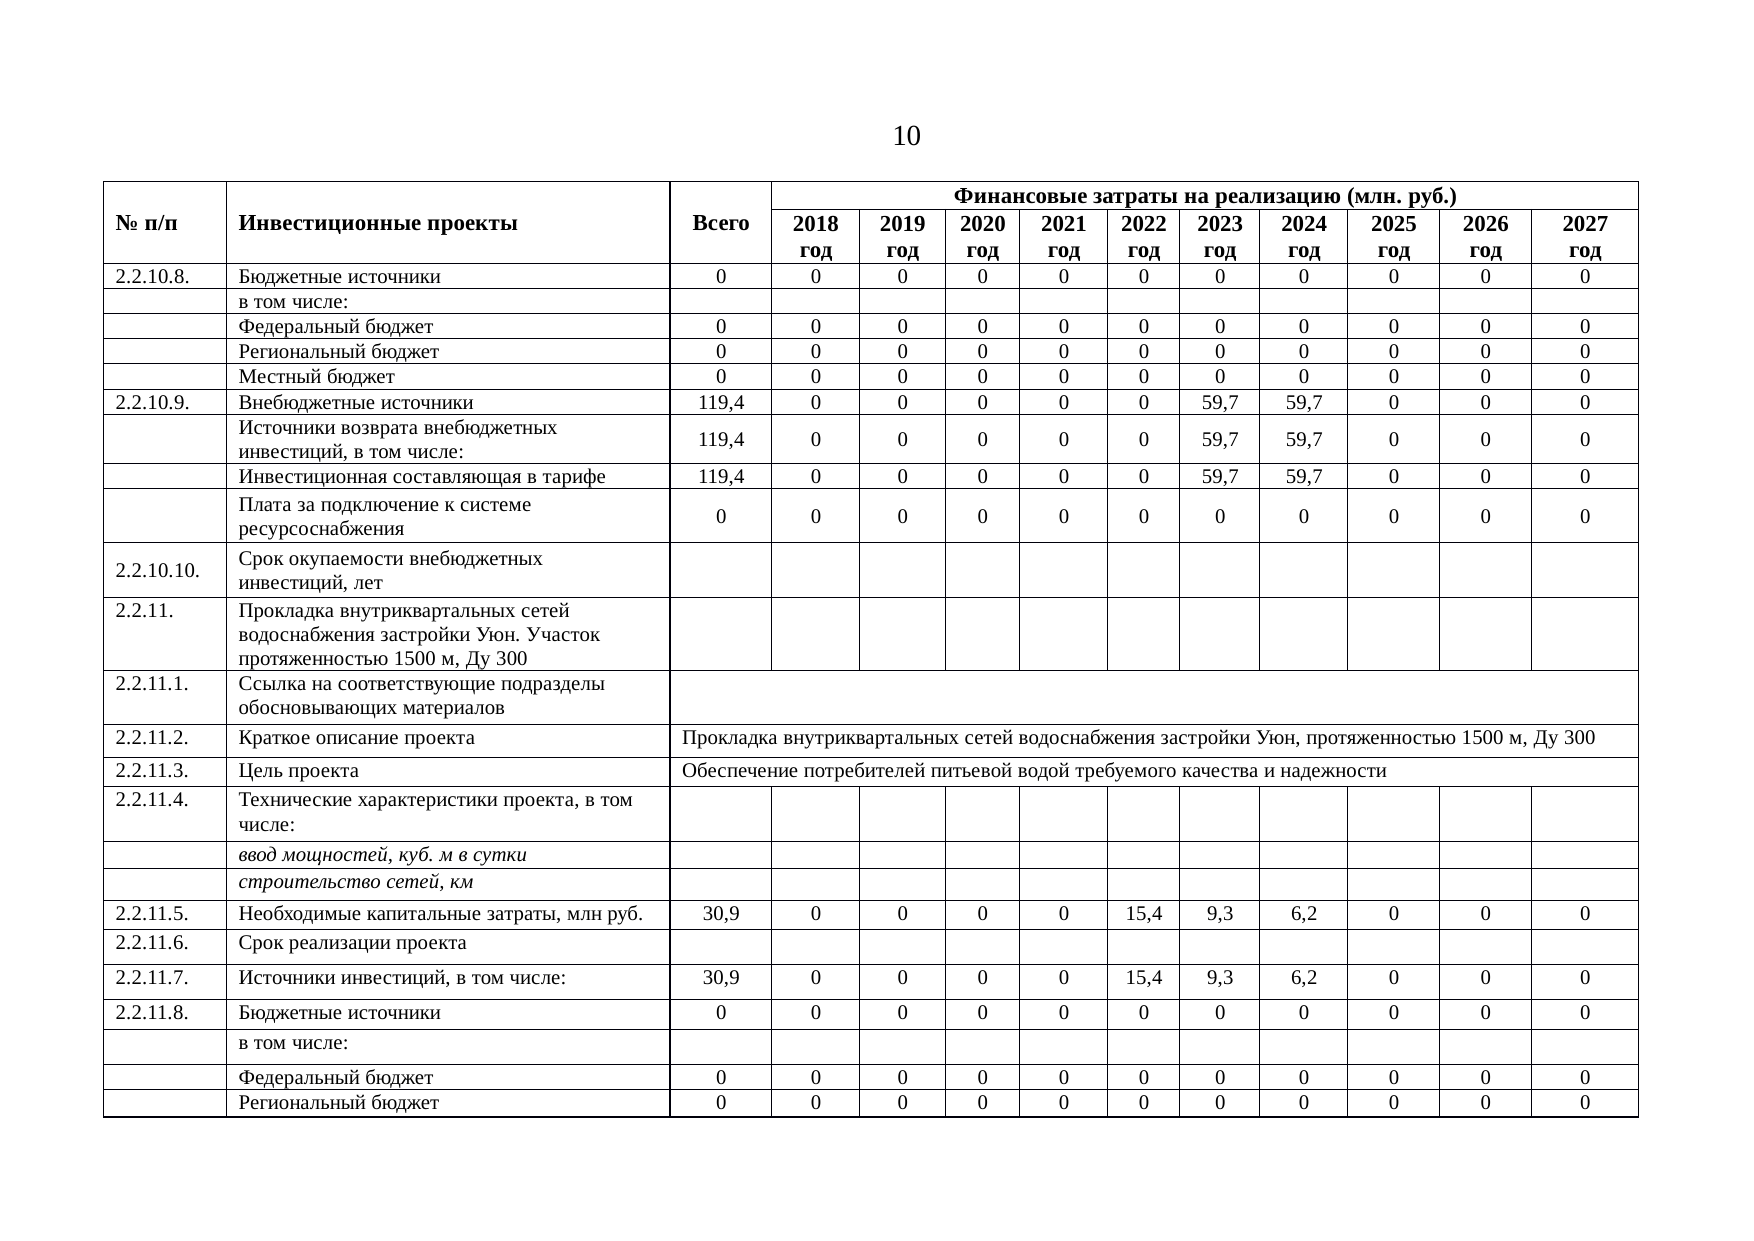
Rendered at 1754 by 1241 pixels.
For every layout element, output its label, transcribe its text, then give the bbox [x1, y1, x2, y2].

table_cell 6,2 [1260, 901, 1347, 929]
table_cell 0 [1260, 264, 1347, 288]
table_cell 0 [671, 314, 771, 338]
table_cell 0 [1108, 464, 1179, 488]
table_cell 0 [1532, 489, 1638, 542]
table_cell 0 [946, 364, 1019, 388]
table_cell [772, 1030, 859, 1064]
table_cell 0 [1532, 390, 1638, 413]
table_cell Региональный бюджет [227, 1090, 669, 1116]
table_cell [1180, 842, 1259, 868]
table_cell 0 [772, 1090, 859, 1116]
table_cell 0 [1532, 364, 1638, 388]
table_cell [860, 842, 945, 868]
table_cell 0 [1180, 1000, 1259, 1028]
table_cell 0 [1348, 489, 1439, 542]
table_cell [671, 289, 771, 313]
table_cell [671, 930, 771, 964]
table_header № п/п [104, 182, 226, 263]
table_cell 2.2.11.2. [104, 725, 226, 757]
table_cell [671, 1030, 771, 1064]
table_cell [1440, 543, 1531, 597]
table_cell 2.2.11.8. [104, 1000, 226, 1028]
table_cell [1108, 842, 1179, 868]
table_cell [671, 671, 1638, 724]
table_cell [104, 869, 226, 899]
table_cell 0 [860, 1065, 945, 1089]
table_cell Бюджетные источники [227, 264, 669, 288]
table_cell 0 [1348, 314, 1439, 338]
table_cell [104, 489, 226, 542]
table_cell Срок окупаемости внебюджетных инвестиций, лет [227, 543, 669, 597]
table_cell 0 [1348, 415, 1439, 463]
table_cell [1108, 289, 1179, 313]
table_cell 0 [1108, 364, 1179, 388]
table_cell Цель проекта [227, 758, 669, 786]
table_cell 0 [772, 364, 859, 388]
table_cell в том числе: [227, 1030, 669, 1064]
table_cell 0 [1020, 1090, 1107, 1116]
table_cell Источники инвестиций, в том числе: [227, 965, 669, 999]
table_cell [1440, 787, 1531, 841]
table_cell 0 [860, 901, 945, 929]
table_cell [1180, 1030, 1259, 1064]
table_cell [860, 930, 945, 964]
table_cell [1440, 598, 1531, 670]
table_cell 0 [946, 339, 1019, 363]
table_cell 0 [1532, 464, 1638, 488]
table_cell [860, 598, 945, 670]
table_cell 119,4 [671, 464, 771, 488]
table_cell 2.2.10.10. [104, 543, 226, 597]
table_cell [1260, 543, 1347, 597]
table_header Финансовые затраты на реализацию (млн. руб.) [772, 182, 1638, 209]
table_cell 0 [1180, 1065, 1259, 1089]
table_cell 0 [1020, 314, 1107, 338]
table_cell 0 [1348, 901, 1439, 929]
table_cell [104, 289, 226, 313]
table_cell 0 [1440, 415, 1531, 463]
table_cell 2024 год [1260, 210, 1347, 263]
table_cell [1108, 869, 1179, 899]
table_cell 2.2.11.3. [104, 758, 226, 786]
table_cell 0 [772, 965, 859, 999]
table_cell [772, 787, 859, 841]
table_cell 0 [1020, 464, 1107, 488]
table_cell 0 [946, 901, 1019, 929]
table_cell 0 [671, 1000, 771, 1028]
table_cell 2019 год [860, 210, 945, 263]
table_cell 0 [772, 314, 859, 338]
table_cell [104, 1065, 226, 1089]
table_cell Региональный бюджет [227, 339, 669, 363]
table_cell 30,9 [671, 965, 771, 999]
table_cell 0 [1260, 1065, 1347, 1089]
table_cell 0 [860, 1000, 945, 1028]
table_cell [1180, 543, 1259, 597]
table_cell [772, 598, 859, 670]
table_cell [1180, 289, 1259, 313]
table_cell [1108, 787, 1179, 841]
table_cell [1020, 289, 1107, 313]
table_cell 30,9 [671, 901, 771, 929]
table_cell Плата за подключение к системе ресурсоснабжения [227, 489, 669, 542]
table_cell 119,4 [671, 390, 771, 413]
table_cell 0 [1532, 1065, 1638, 1089]
table_cell 0 [1260, 1090, 1347, 1116]
table_cell 0 [1020, 390, 1107, 413]
table_cell 0 [1020, 339, 1107, 363]
table_cell 0 [671, 364, 771, 388]
table_cell [1532, 598, 1638, 670]
table_cell 0 [1020, 489, 1107, 542]
table_cell [104, 415, 226, 463]
table_cell [946, 869, 1019, 899]
table_cell [1108, 930, 1179, 964]
table_cell 59,7 [1180, 415, 1259, 463]
table_cell 0 [946, 1090, 1019, 1116]
table_cell 59,7 [1260, 464, 1347, 488]
table_cell 59,7 [1260, 390, 1347, 413]
table_cell 0 [1180, 314, 1259, 338]
table_cell [671, 543, 771, 597]
table_cell 2025 год [1348, 210, 1439, 263]
table_cell 0 [1180, 264, 1259, 288]
table_cell [671, 842, 771, 868]
table_cell [1348, 930, 1439, 964]
table_cell 0 [860, 965, 945, 999]
table_cell 0 [1260, 339, 1347, 363]
table_cell 15,4 [1108, 965, 1179, 999]
table_cell 59,7 [1260, 415, 1347, 463]
table_cell [946, 289, 1019, 313]
table_cell 0 [1348, 1090, 1439, 1116]
table_cell [1440, 289, 1531, 313]
table_cell 2022 год [1108, 210, 1179, 263]
table_cell Инвестиционная составляющая в тарифе [227, 464, 669, 488]
table_cell 0 [946, 1065, 1019, 1089]
table_cell 0 [1348, 464, 1439, 488]
table_cell 2.2.11.6. [104, 930, 226, 964]
table_cell [1348, 543, 1439, 597]
table_cell Прокладка внутриквартальных сетей водоснабжения застройки Уюн, протяженностью 1500 м, Ду 300 [671, 725, 1638, 757]
table_cell [104, 364, 226, 388]
table_cell 0 [1532, 339, 1638, 363]
table_cell 0 [1440, 314, 1531, 338]
table_cell [1180, 787, 1259, 841]
table_cell 2026 год [1440, 210, 1531, 263]
table_header Всего [671, 182, 771, 263]
table_cell [772, 842, 859, 868]
table_cell 0 [1020, 364, 1107, 388]
table_cell [946, 598, 1019, 670]
table_cell 0 [1440, 1000, 1531, 1028]
table_cell 0 [1260, 314, 1347, 338]
table_cell 0 [671, 1090, 771, 1116]
table_cell [1440, 930, 1531, 964]
table_cell 0 [1108, 264, 1179, 288]
table_cell [1180, 598, 1259, 670]
table_cell 0 [671, 1065, 771, 1089]
table_cell [860, 543, 945, 597]
table_cell 0 [772, 1000, 859, 1028]
table_cell [772, 289, 859, 313]
table_cell [1260, 1030, 1347, 1064]
table_cell Прокладка внутриквартальных сетей водоснабжения застройки Уюн. Участок протяженностью 1500 м, Ду 300 [227, 598, 669, 670]
table_cell 0 [1532, 965, 1638, 999]
table_cell 0 [1532, 314, 1638, 338]
table_cell 2.2.10.8. [104, 264, 226, 288]
table_cell [1532, 930, 1638, 964]
table_cell [1532, 787, 1638, 841]
table_cell 119,4 [671, 415, 771, 463]
table_cell 59,7 [1180, 390, 1259, 413]
table_cell [946, 842, 1019, 868]
table_cell 2020 год [946, 210, 1019, 263]
table_cell 0 [1108, 339, 1179, 363]
table_cell [1108, 1030, 1179, 1064]
table_cell ввод мощностей, куб. м в сутки [227, 842, 669, 868]
table_cell [1020, 1030, 1107, 1064]
table_cell 2027 год [1532, 210, 1638, 263]
table_cell 0 [946, 390, 1019, 413]
table_cell 0 [860, 364, 945, 388]
table_cell [671, 787, 771, 841]
table_cell 6,2 [1260, 965, 1347, 999]
table_cell 0 [946, 464, 1019, 488]
table_cell 2023 год [1180, 210, 1259, 263]
table_cell 0 [1440, 1065, 1531, 1089]
table_cell [671, 869, 771, 899]
table_cell 0 [860, 464, 945, 488]
table_cell 0 [1260, 489, 1347, 542]
table_cell Срок реализации проекта [227, 930, 669, 964]
table_cell 0 [860, 489, 945, 542]
table_cell 0 [772, 415, 859, 463]
table_cell 15,4 [1108, 901, 1179, 929]
table_cell 0 [860, 415, 945, 463]
table_cell [1440, 869, 1531, 899]
table_cell Необходимые капитальные затраты, млн руб. [227, 901, 669, 929]
table_cell [860, 289, 945, 313]
table_cell [104, 1030, 226, 1064]
table_cell 0 [1180, 364, 1259, 388]
table_cell 0 [860, 1090, 945, 1116]
table_cell 0 [1532, 1090, 1638, 1116]
table_cell [1108, 543, 1179, 597]
table_cell [1532, 1030, 1638, 1064]
table_cell [1020, 787, 1107, 841]
table_cell Федеральный бюджет [227, 1065, 669, 1089]
table_cell 0 [1348, 965, 1439, 999]
table_cell 0 [772, 390, 859, 413]
table_cell 0 [772, 464, 859, 488]
table_cell 0 [1108, 390, 1179, 413]
table_cell [1260, 930, 1347, 964]
table_cell [860, 787, 945, 841]
table_cell 0 [1348, 390, 1439, 413]
table_cell [1020, 869, 1107, 899]
table_cell Бюджетные источники [227, 1000, 669, 1028]
table_cell 0 [1532, 415, 1638, 463]
table_cell [1348, 787, 1439, 841]
table_cell [1180, 869, 1259, 899]
table_cell [1020, 842, 1107, 868]
table_cell 0 [772, 264, 859, 288]
table_cell [104, 339, 226, 363]
table_cell [1260, 869, 1347, 899]
table_cell 0 [1108, 489, 1179, 542]
table_cell 0 [1180, 489, 1259, 542]
table_cell [1440, 1030, 1531, 1064]
table_cell [1260, 289, 1347, 313]
table_cell Местный бюджет [227, 364, 669, 388]
table_cell 0 [1440, 901, 1531, 929]
table_cell 0 [946, 489, 1019, 542]
table_cell 0 [946, 314, 1019, 338]
table_cell [104, 464, 226, 488]
table_cell 0 [946, 264, 1019, 288]
table_cell 2.2.11.4. [104, 787, 226, 841]
table_cell 0 [1440, 339, 1531, 363]
table_cell [1348, 1030, 1439, 1064]
table_cell 0 [1348, 1065, 1439, 1089]
table_cell 0 [1020, 415, 1107, 463]
table_cell Источники возврата внебюджетных инвестиций, в том числе: [227, 415, 669, 463]
table_cell 0 [772, 901, 859, 929]
table_cell 0 [946, 1000, 1019, 1028]
table_cell 0 [1020, 1065, 1107, 1089]
table_cell [946, 787, 1019, 841]
table_cell 0 [946, 415, 1019, 463]
table_cell 0 [1180, 1090, 1259, 1116]
table_cell [1532, 289, 1638, 313]
table_cell [1348, 842, 1439, 868]
table_cell 0 [1108, 415, 1179, 463]
table_cell 0 [1020, 901, 1107, 929]
table_cell [772, 543, 859, 597]
table_cell 0 [1348, 1000, 1439, 1028]
table_cell [104, 314, 226, 338]
table_cell 2.2.10.9. [104, 390, 226, 413]
table_cell Технические характеристики проекта, в том числе: [227, 787, 669, 841]
table_cell [1020, 598, 1107, 670]
table_cell [1348, 289, 1439, 313]
table_cell Обеспечение потребителей питьевой водой требуемого качества и надежности [671, 758, 1638, 786]
table_cell 0 [1260, 1000, 1347, 1028]
table_cell 0 [1440, 364, 1531, 388]
table_cell [1532, 842, 1638, 868]
table_cell 9,3 [1180, 965, 1259, 999]
table_cell в том числе: [227, 289, 669, 313]
table_cell 0 [1020, 264, 1107, 288]
table_cell [946, 1030, 1019, 1064]
table_cell 0 [1440, 489, 1531, 542]
table_cell [1348, 598, 1439, 670]
table_cell [1260, 598, 1347, 670]
table_cell 0 [1532, 264, 1638, 288]
table_cell 2.2.11.1. [104, 671, 226, 724]
table_cell 0 [1180, 339, 1259, 363]
table_cell 2018 год [772, 210, 859, 263]
table_cell 2.2.11.5. [104, 901, 226, 929]
table_cell [1108, 598, 1179, 670]
table_cell [946, 930, 1019, 964]
table_cell 0 [671, 264, 771, 288]
table_cell [1348, 869, 1439, 899]
table_cell 0 [1108, 1065, 1179, 1089]
table_cell Ссылка на соответствующие подразделы обосновывающих материалов [227, 671, 669, 724]
table_cell 2.2.11.7. [104, 965, 226, 999]
table_cell 2021 год [1020, 210, 1107, 263]
table_cell 0 [1108, 1090, 1179, 1116]
table_cell [104, 842, 226, 868]
table_cell 0 [860, 264, 945, 288]
table_cell 0 [772, 489, 859, 542]
table_cell [1180, 930, 1259, 964]
table_cell 0 [1260, 364, 1347, 388]
table_cell 0 [860, 339, 945, 363]
table_cell 0 [1020, 965, 1107, 999]
table_cell 0 [772, 1065, 859, 1089]
table_cell 0 [860, 314, 945, 338]
table_cell [1440, 842, 1531, 868]
table_cell 0 [1348, 364, 1439, 388]
table_cell 0 [1440, 965, 1531, 999]
table_cell 0 [671, 339, 771, 363]
table_cell [1532, 543, 1638, 597]
table_cell 0 [1348, 264, 1439, 288]
table_header Инвестиционные проекты [227, 182, 669, 263]
table_cell 0 [1108, 1000, 1179, 1028]
table_cell 0 [772, 339, 859, 363]
table_cell [860, 869, 945, 899]
table_cell [104, 1090, 226, 1116]
table_cell 0 [1348, 339, 1439, 363]
table_cell [671, 598, 771, 670]
table_cell 0 [1440, 1090, 1531, 1116]
table_cell [1260, 842, 1347, 868]
table_cell [1020, 543, 1107, 597]
table_cell 0 [1440, 264, 1531, 288]
table_cell Внебюджетные источники [227, 390, 669, 413]
table_cell [772, 930, 859, 964]
table_cell [772, 869, 859, 899]
table_cell 0 [1440, 464, 1531, 488]
table_cell 2.2.11. [104, 598, 226, 670]
table_cell строительство сетей, км [227, 869, 669, 899]
table_cell 0 [1020, 1000, 1107, 1028]
table_cell 9,3 [1180, 901, 1259, 929]
table_cell [1260, 787, 1347, 841]
table_cell 0 [1532, 901, 1638, 929]
table_cell [860, 1030, 945, 1064]
table_cell 0 [1440, 390, 1531, 413]
table_cell [946, 543, 1019, 597]
table_cell 0 [1532, 1000, 1638, 1028]
table_cell 0 [1108, 314, 1179, 338]
table_cell Федеральный бюджет [227, 314, 669, 338]
table_cell 59,7 [1180, 464, 1259, 488]
table_cell 0 [671, 489, 771, 542]
table_cell 0 [946, 965, 1019, 999]
table_cell [1532, 869, 1638, 899]
table_cell Краткое описание проекта [227, 725, 669, 757]
table_cell 0 [860, 390, 945, 413]
table_cell [1020, 930, 1107, 964]
